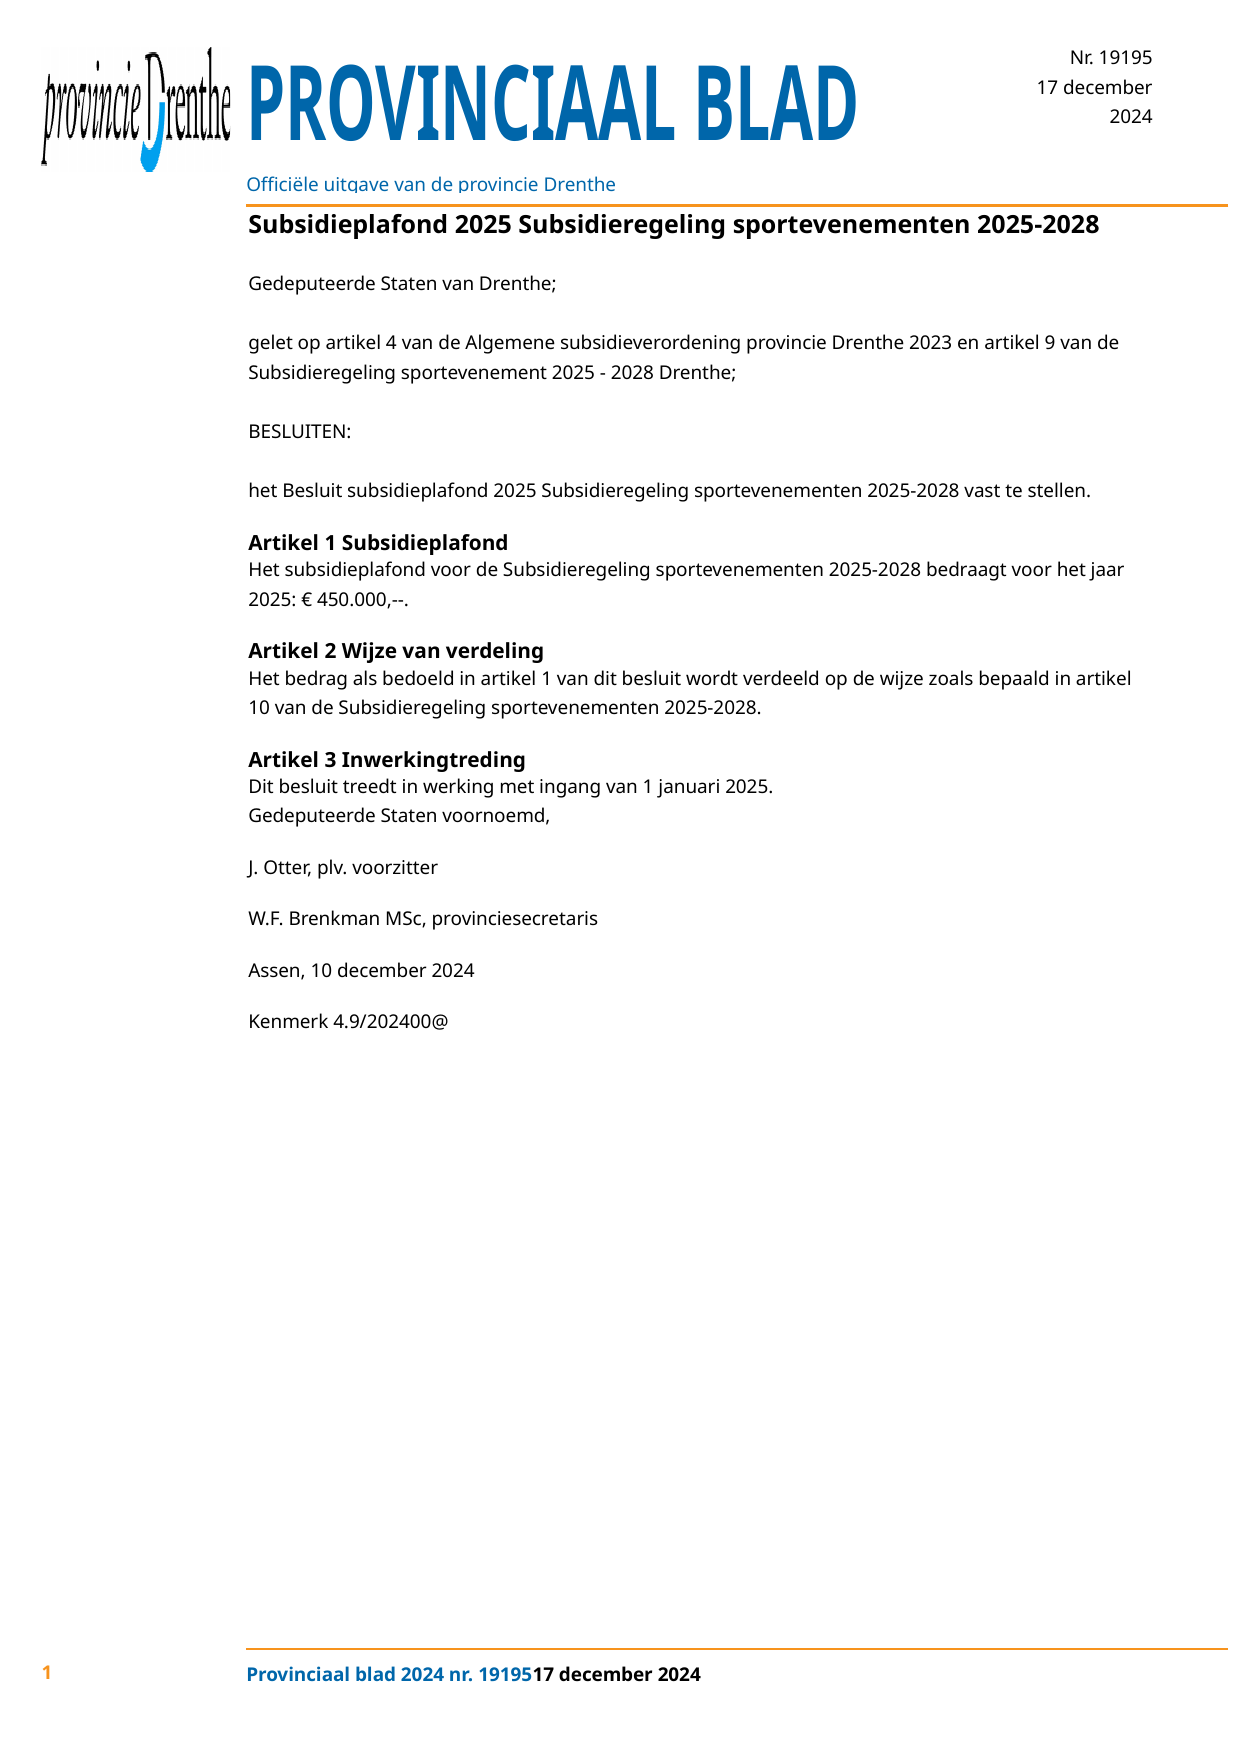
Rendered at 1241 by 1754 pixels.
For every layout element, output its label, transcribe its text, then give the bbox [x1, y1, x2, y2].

text Artikel 2 Wijze van verdeling [248, 636, 1152, 665]
text Kenmerk 4.9/202400@ [248, 1008, 1152, 1034]
picture [41, 47, 231, 172]
text Subsidieplafond 2025 Subsidieregeling sportevenementen 2025-2028 [248, 207, 1152, 241]
text Assen, 10 december 2024 [248, 957, 1152, 983]
text J. Otter, plv. voorzitter [248, 854, 1152, 880]
text Artikel 1 Subsidieplafond [248, 528, 1152, 556]
text het Besluit subsidieplafond 2025 Subsidieregeling sportevenementen 2025-2028 vast te stellen. [248, 477, 1152, 503]
text Het bedrag als bedoeld in artikel 1 van dit besluit wordt verdeeld op de wijze zoals bepaald in artikel 10 van de Subsidieregeling sportevenementen 2025-2028. [248, 665, 1152, 720]
text Gedeputeerde Staten van Drenthe; [248, 270, 1152, 296]
text Artikel 3 Inwerkingtreding [248, 745, 1152, 773]
text Het subsidieplafond voor de Subsidieregeling sportevenementen 2025-2028 bedraagt voor het jaar 2025: € 450.000,--. [248, 556, 1152, 612]
text BESLUITEN: [248, 418, 1152, 444]
text gelet op artikel 4 van de Algemene subsidieverordening provincie Drenthe 2023 en artikel 9 van de Subsidieregeling sportevenement 2025 - 2028 Drenthe; [248, 329, 1152, 385]
text W.F. Brenkman MSc, provinciesecretaris [248, 906, 1152, 931]
text Dit besluit treedt in werking met ingang van 1 januari 2025. [248, 773, 1152, 799]
text Gedeputeerde Staten voornoemd, [248, 803, 1152, 828]
